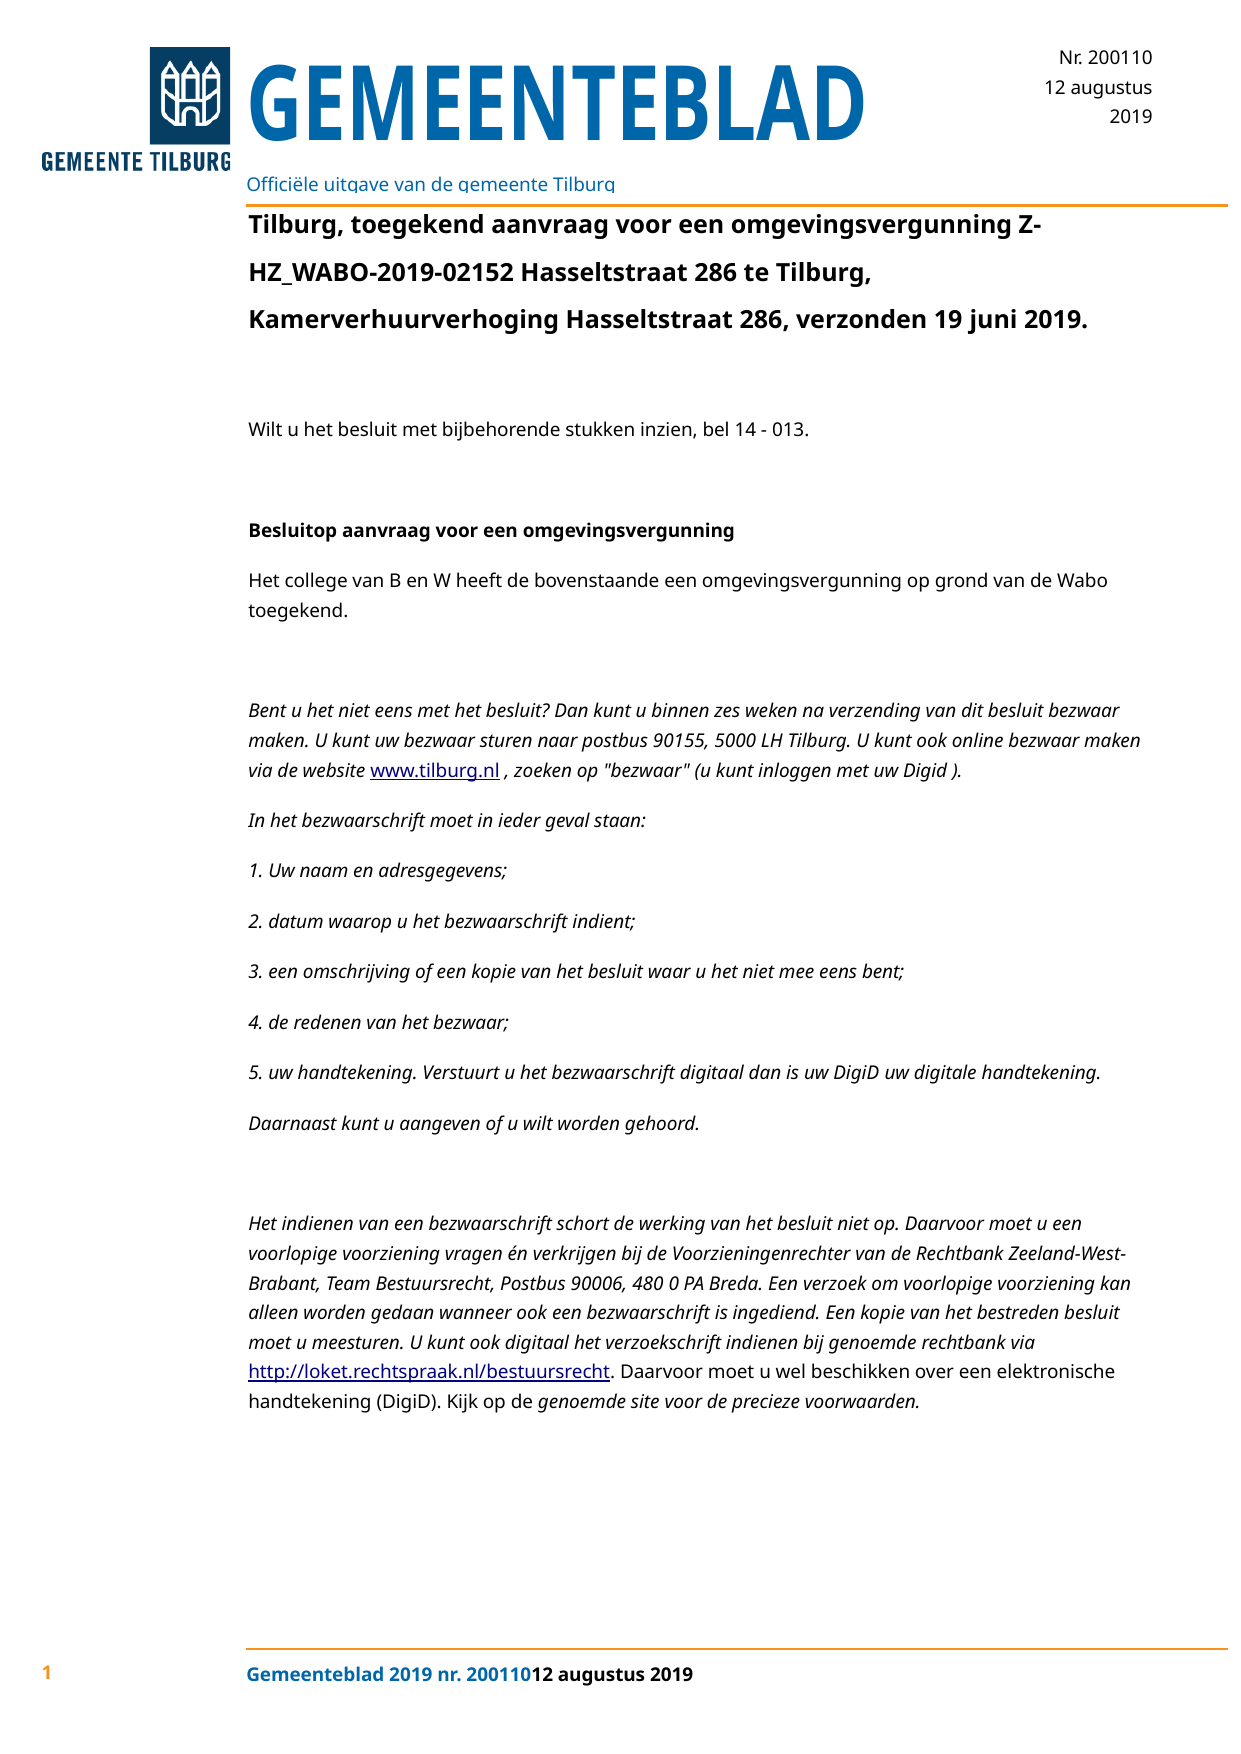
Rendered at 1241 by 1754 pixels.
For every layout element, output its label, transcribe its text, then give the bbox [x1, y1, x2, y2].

text Het indienen van een bezwaarschrift schort de werking van het besluit niet op. Daarvoor moet u een voorlopige voorziening vragen én verkrijgen bij de Voorzieningenrechter van de Rechtbank Zeeland-West-Brabant, Team Bestuursrecht, Postbus 90006, 480 0 PA Breda. Een verzoek om voorlopige voorziening kan alleen worden gedaan wanneer ook een bezwaarschrift is ingediend. Een kopie van het bestreden besluit moet u meesturen. U kunt ook digitaal het verzoekschrift indienen bij genoemde rechtbank via http://loket.rechtspraak.nl/bestuursrecht. Daarvoor moet u wel beschikken over een elektronische handtekening (DigiD). Kijk op de genoemde site voor de precieze voorwaarden. [248, 1211, 1152, 1414]
text 2. datum waarop u het bezwaarschrift indient; [248, 908, 1152, 934]
text In het bezwaarschrift moet in ieder geval staan: [248, 807, 1152, 833]
text 5. uw handtekening. Verstuurt u het bezwaarschrift digitaal dan is uw DigiD uw digitale handtekening. [248, 1059, 1152, 1085]
picture [41, 47, 231, 172]
text Wilt u het besluit met bijbehorende stukken inzien, bel 14 - 013. [248, 416, 1152, 442]
text Besluitop aanvraag voor een omgevingsvergunning [248, 517, 1152, 542]
text Daarnaast kunt u aangeven of u wilt worden gehoord. [248, 1110, 1152, 1135]
text Tilburg, toegekend aanvraag voor een omgevingsvergunning Z-HZ_WABO-2019-02152 Hasseltstraat 286 te Tilburg, Kamerverhuurverhoging Hasseltstraat 286, verzonden 19 juni 2019. [248, 207, 1152, 336]
text Het college van B en W heeft de bovenstaande een omgevingsvergunning op grond van de Wabo toegekend. [248, 567, 1152, 622]
text 4. de redenen van het bezwaar; [248, 1009, 1152, 1034]
text Bent u het niet eens met het besluit? Dan kunt u binnen zes weken na verzending van dit besluit bezwaar maken. U kunt uw bezwaar sturen naar postbus 90155, 5000 LH Tilburg. U kunt ook online bezwaar maken via de website www.tilburg.nl , zoeken op "bezwaar" (u kunt inloggen met uw Digid ). [248, 698, 1152, 782]
text 3. een omschrijving of een kopie van het besluit waar u het niet mee eens bent; [248, 958, 1152, 984]
text 1. Uw naam en adresgegevens; [248, 858, 1152, 883]
